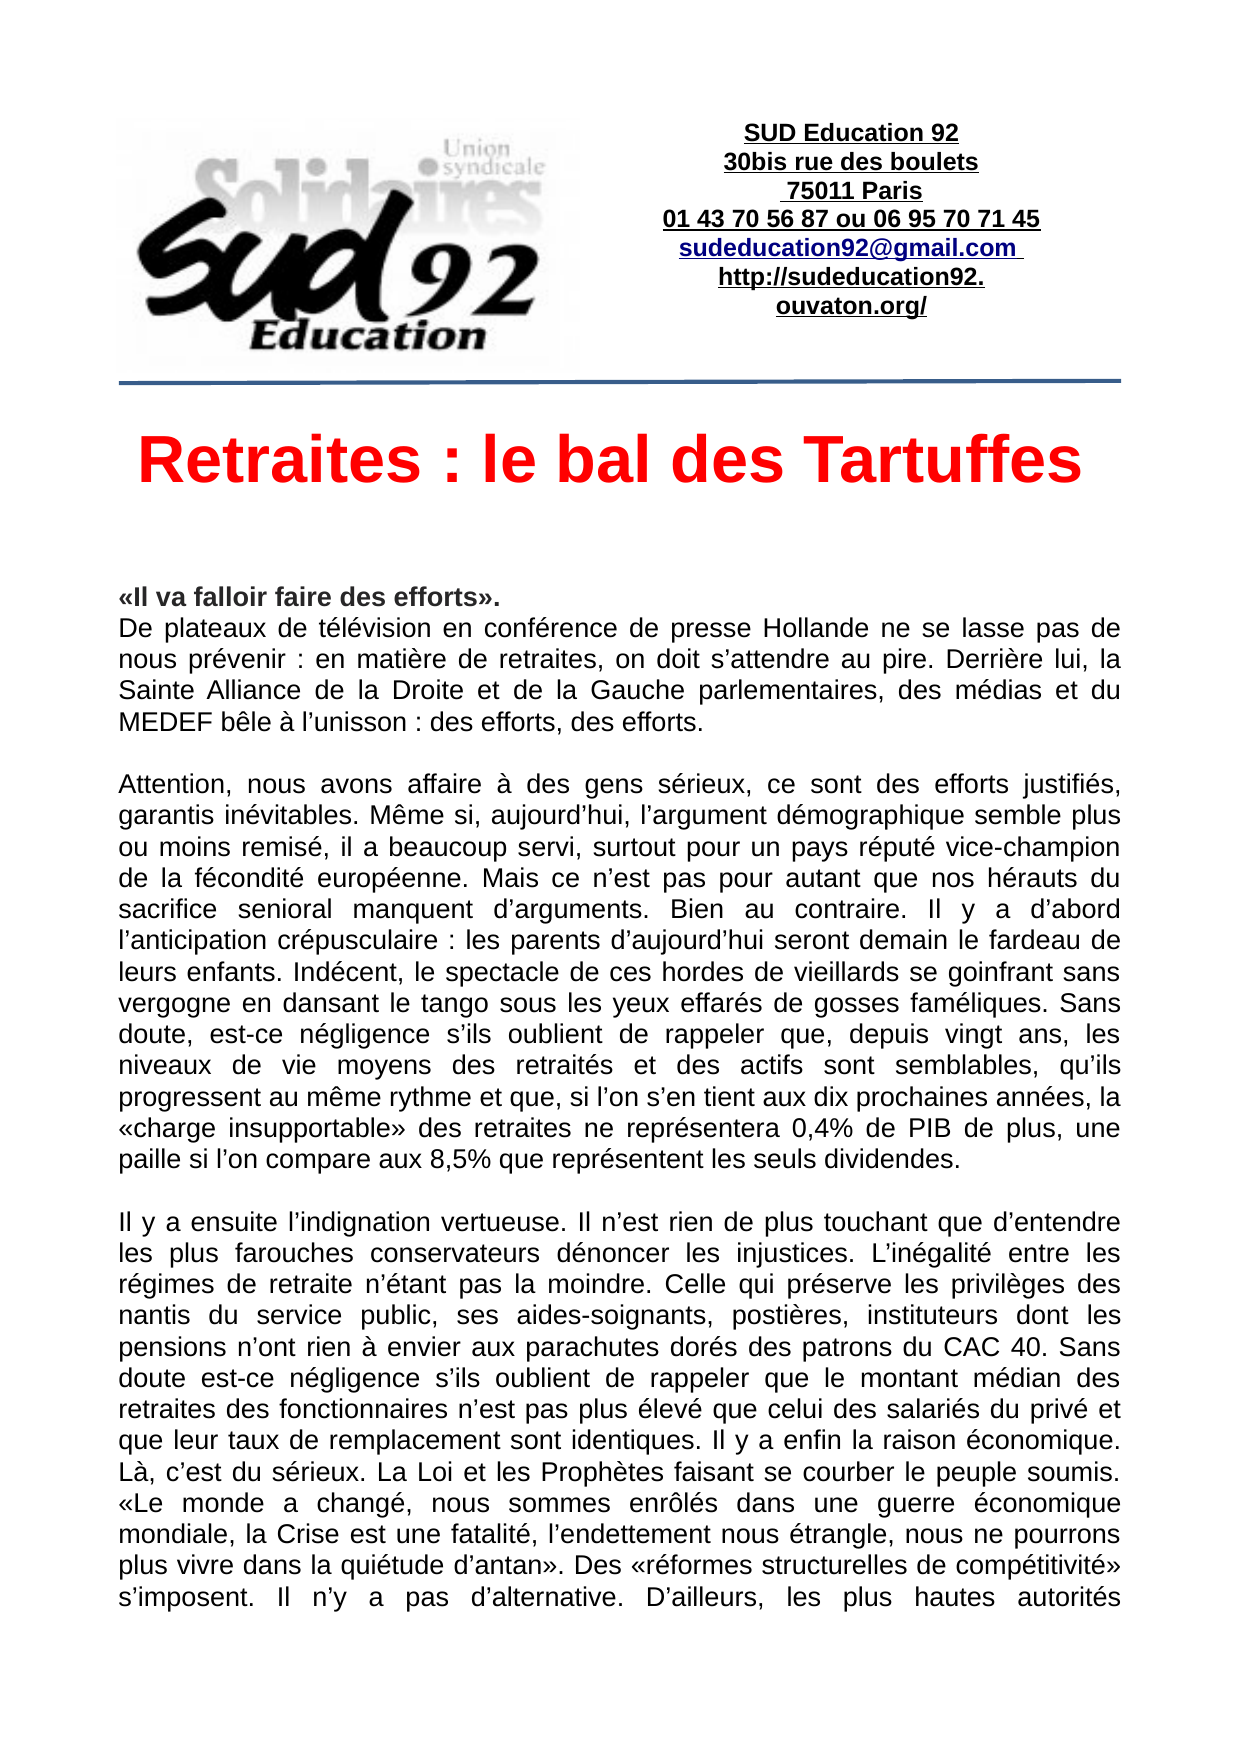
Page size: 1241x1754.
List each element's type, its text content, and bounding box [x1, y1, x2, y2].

text sudeducation92@gmail.com [581, 233, 1122, 262]
text Il y a ensuite l’indignation vertueuse. Il n’est rien de plus touchant que d’entendre les plus farouches conservateurs dénoncer les injustices. L’inégalité entre les régimes de retraite n’étant pas la moindre. Celle qui préserve les privilèges des nantis du service public, ses aides-soignants, postières, instituteurs dont les pensions n’ont rien à envier aux parachutes dorés des patrons du CAC 40. Sans doute est-ce négligence s’ils oublient de rappeler que le montant médian des retraites des fonctionnaires n’est pas plus élevé que celui des salariés du privé et que leur taux de remplacement sont identiques. Il y a enfin la raison économique. Là, c’est du sérieux. La Loi et les Prophètes faisant se courber le peuple soumis. «Le monde a changé, nous sommes enrôlés dans une guerre économique mondiale, la Crise est une fatalité, l’endettement nous étrangle, nous ne pourrons plus vivre dans la quiétude d’antan». Des «réformes structurelles de compétitivité» s’imposent. Il n’y a pas d’alternative. D’ailleurs, les plus hautes autorités [118, 1206, 1122, 1612]
text De plateaux de télévision en conférence de presse Hollande ne se lasse pas de nous prévenir : en matière de retraites, on doit s’attendre au pire. Derrière lui, la Sainte Alliance de la Droite et de la Gauche parlementaires, des médias et du MEDEF bêle à l’unisson : des efforts, des efforts. [118, 612, 1122, 737]
text SUD Education 92 [581, 118, 1122, 147]
text 01 43 70 56 87 ou 06 95 70 71 45 [581, 204, 1122, 233]
text 75011 Paris [581, 176, 1122, 204]
text «Il va falloir faire des efforts». [118, 581, 1122, 612]
text 30bis rue des boulets [581, 147, 1122, 176]
text http://sudeducation92. [581, 262, 1122, 291]
text Attention, nous avons affaire à des gens sérieux, ce sont des efforts justifiés, garantis inévitables. Même si, aujourd’hui, l’argument démographique semble plus ou moins remisé, il a beaucoup servi, surtout pour un pays réputé vice-champion de la fécondité européenne. Mais ce n’est pas pour autant que nos hérauts du sacrifice senioral manquent d’arguments. Bien au contraire. Il y a d’abord l’anticipation crépusculaire : les parents d’aujourd’hui seront demain le fardeau de leurs enfants. Indécent, le spectacle de ces hordes de vieillards se goinfrant sans vergogne en dansant le tango sous les yeux effarés de gosses faméliques. Sans doute, est-ce négligence s’ils oublient de rappeler que, depuis vingt ans, les niveaux de vie moyens des retraités et des actifs sont semblables, qu’ils progressent au même rythme et que, si l’on s’en tient aux dix prochaines années, la «charge insupportable» des retraites ne représentera 0,4% de PIB de plus, une paille si l’on compare aux 8,5% que représentent les seuls dividendes. [118, 768, 1122, 1174]
text Retraites : le bal des Tartuffes [118, 420, 1122, 497]
text ouvaton.org/ [581, 291, 1122, 319]
picture [116, 118, 581, 373]
